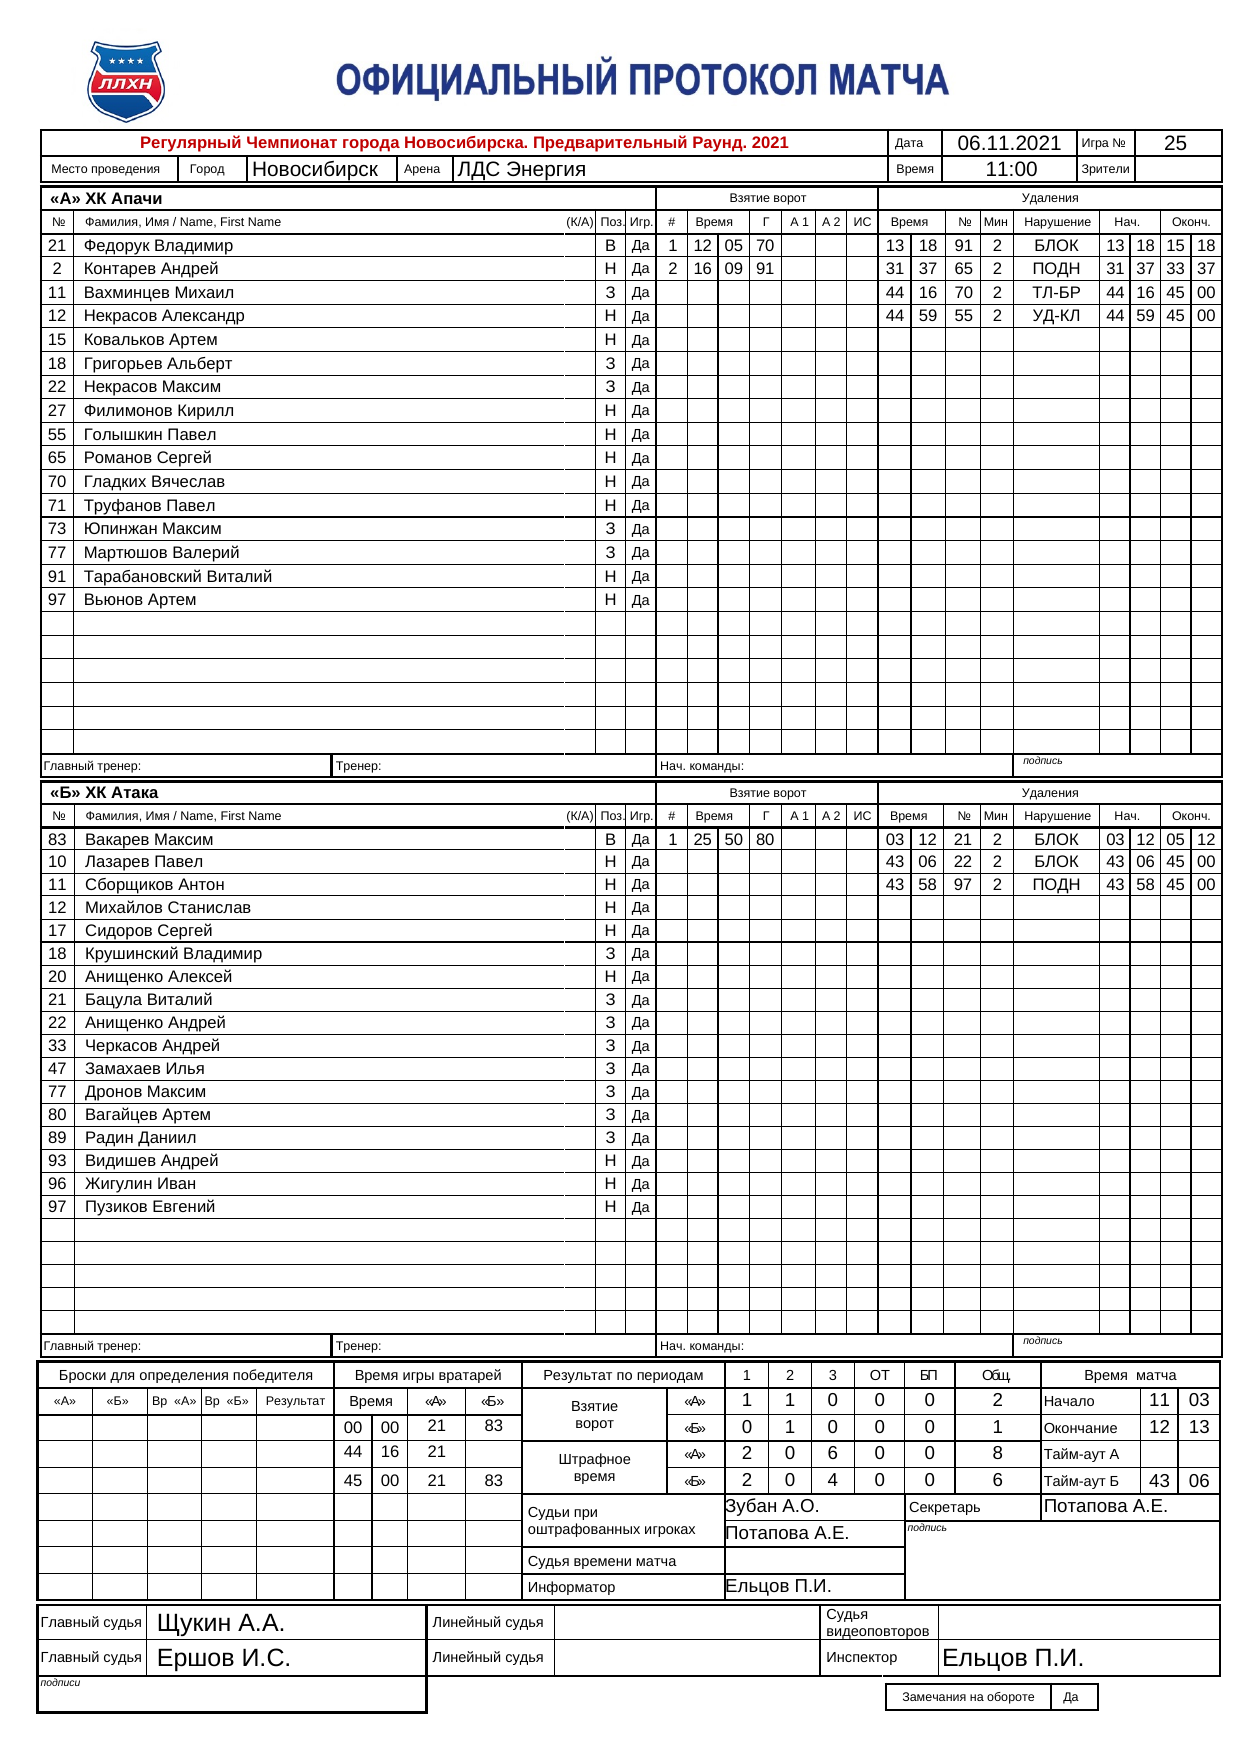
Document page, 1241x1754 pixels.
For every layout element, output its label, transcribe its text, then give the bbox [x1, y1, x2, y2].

table_cell [750, 874, 781, 895]
table_cell [74, 707, 564, 729]
table_cell [1100, 636, 1129, 658]
table_cell подпись [1014, 1335, 1221, 1356]
table_cell [750, 1058, 781, 1079]
table_cell [750, 1012, 781, 1033]
table_cell [565, 235, 595, 256]
table_cell В [596, 829, 625, 849]
table_cell [565, 707, 595, 729]
table_cell [565, 352, 595, 374]
table_cell [1014, 1127, 1099, 1149]
table_cell [257, 1574, 333, 1599]
table_cell [944, 1265, 980, 1287]
table_cell [1100, 683, 1129, 706]
table_cell [1014, 1265, 1099, 1287]
table_cell [1161, 1311, 1190, 1333]
table_cell 03 [1100, 829, 1129, 849]
table_cell Да [626, 518, 655, 540]
table_cell [944, 1035, 980, 1057]
table_cell [879, 1196, 910, 1218]
table_cell [39, 1416, 92, 1440]
table_cell [981, 470, 1013, 493]
table_cell [879, 966, 910, 987]
table_cell Нарушение [1014, 211, 1099, 233]
table_cell Да [626, 1196, 655, 1218]
table_cell [912, 470, 945, 493]
table_cell [981, 565, 1013, 587]
table_cell [879, 494, 910, 516]
table_cell [912, 399, 945, 422]
table_cell [719, 943, 749, 964]
table_cell [688, 399, 717, 422]
table_cell [657, 1104, 687, 1126]
table_cell [1014, 1173, 1099, 1195]
table_header Удаления [879, 188, 1221, 209]
table_cell [657, 1012, 687, 1033]
table_cell 37 [1131, 257, 1160, 280]
table_cell [750, 1311, 781, 1333]
table_cell [912, 707, 945, 729]
table_cell [1100, 1311, 1129, 1333]
table_cell [148, 1547, 201, 1573]
table_cell [565, 920, 595, 941]
table_cell [1100, 920, 1129, 941]
table_header Игра № [1078, 131, 1134, 155]
table_cell [1100, 588, 1129, 611]
table_cell Романов Сергей [74, 446, 564, 469]
table_cell [657, 1219, 687, 1241]
table_cell [847, 235, 877, 256]
table_cell [657, 989, 687, 1011]
table_cell [879, 1012, 910, 1033]
table_cell 6 [812, 1442, 854, 1467]
table_cell [719, 328, 749, 351]
table_cell 21 [944, 829, 980, 849]
table_cell [565, 376, 595, 398]
table_cell [202, 1494, 256, 1520]
table_cell А 1 [782, 805, 815, 826]
table_cell [565, 541, 595, 564]
table_cell [1161, 588, 1190, 611]
table_cell [782, 1173, 815, 1195]
table_cell [657, 352, 687, 374]
table_cell [944, 1081, 980, 1103]
table_cell [1161, 1173, 1190, 1195]
table_cell [879, 612, 910, 634]
table_header Взятие ворот [657, 783, 877, 803]
table_cell 0 [855, 1442, 904, 1467]
table_cell [750, 1081, 781, 1103]
table_cell [1014, 1035, 1099, 1057]
table_cell [719, 588, 749, 611]
table_cell [657, 328, 687, 351]
table_cell [1161, 328, 1190, 351]
table_cell [981, 1196, 1013, 1218]
table_cell [1014, 1150, 1099, 1172]
table_cell [944, 1173, 980, 1195]
table_cell [39, 1494, 92, 1520]
table_cell [750, 636, 781, 658]
table_cell 91 [750, 257, 781, 280]
table_cell [1161, 446, 1190, 469]
table_cell 2 [981, 874, 1013, 895]
table_cell «Б» [668, 1468, 724, 1493]
table_cell [816, 281, 846, 303]
table_cell Н [596, 565, 625, 587]
table_cell [408, 1574, 465, 1599]
table_cell 1 [726, 1389, 768, 1413]
table_cell [981, 1081, 1013, 1103]
table_cell [1100, 541, 1129, 564]
table_cell [981, 896, 1013, 918]
table_cell Да [626, 257, 655, 280]
table_cell Игр. [626, 805, 655, 826]
table_cell [726, 1548, 904, 1573]
table_cell [1161, 707, 1190, 729]
table_cell [466, 1574, 521, 1599]
table_cell подпись [1014, 755, 1221, 776]
table_cell 15 [42, 328, 73, 351]
table_header 3 [812, 1363, 854, 1387]
table_cell Да [626, 1035, 655, 1057]
table_cell [981, 1150, 1013, 1172]
table_cell 22 [42, 1012, 74, 1033]
table_cell [1161, 565, 1190, 587]
table_cell [42, 612, 73, 634]
table_cell [688, 1196, 717, 1218]
table_cell (К/А) [565, 211, 595, 233]
table_cell 16 [373, 1441, 407, 1467]
table_cell [626, 1219, 655, 1241]
table_cell 45 [1161, 305, 1190, 327]
table_cell [39, 1521, 92, 1546]
table_cell [719, 281, 749, 303]
table_cell Н [596, 494, 625, 516]
table_cell [1161, 1035, 1190, 1057]
table_cell 91 [42, 565, 73, 587]
table_cell [1131, 1242, 1160, 1264]
table_cell [981, 659, 1013, 682]
table_cell [1100, 659, 1129, 682]
table_cell [782, 399, 815, 422]
table_cell Поз. [596, 805, 625, 826]
table_cell 11 [42, 874, 74, 895]
table_cell [782, 1127, 815, 1149]
table_cell Да [626, 1081, 655, 1103]
table_cell Н [596, 305, 625, 327]
table_cell Информатор [523, 1575, 724, 1599]
table_cell [42, 659, 73, 682]
table_cell [1161, 494, 1190, 516]
table_cell Замахаев Илья [75, 1058, 564, 1079]
table_cell Зрители [1078, 157, 1134, 181]
table_cell [1192, 376, 1221, 398]
table_cell 12 [688, 235, 717, 256]
table_cell [782, 636, 815, 658]
table_cell [912, 423, 945, 445]
table_cell Н [596, 850, 625, 872]
table_cell [879, 730, 910, 753]
table_cell [42, 1242, 74, 1264]
table_cell 00 [1192, 850, 1221, 872]
table_cell БЛОК [1014, 850, 1099, 872]
table_cell Да [626, 850, 655, 872]
table_cell [782, 943, 815, 964]
table_cell [912, 1104, 943, 1126]
table_cell [782, 1311, 815, 1333]
table_cell [657, 920, 687, 941]
table_cell [912, 1196, 943, 1218]
table_cell [946, 423, 980, 445]
table_cell [719, 920, 749, 941]
table_cell [1192, 612, 1221, 634]
table_cell 65 [946, 257, 980, 280]
table_cell [782, 1058, 815, 1079]
table_cell [1136, 157, 1221, 181]
table_cell [1161, 943, 1190, 964]
table_cell [944, 1196, 980, 1218]
table_cell Михайлов Станислав [75, 896, 564, 918]
table_cell [879, 1311, 910, 1333]
table_cell [335, 1494, 371, 1520]
table_cell [1100, 423, 1129, 445]
table_cell [1192, 1012, 1221, 1033]
table_cell Да [626, 920, 655, 941]
table_cell [565, 1104, 595, 1126]
table_cell 83 [466, 1416, 521, 1440]
table_header Броски для определения победителя [39, 1363, 333, 1387]
table_cell Новосибирск [248, 157, 396, 181]
table_cell [657, 636, 687, 658]
table_cell 0 [769, 1442, 811, 1467]
table_cell [148, 1441, 201, 1467]
table_cell [879, 352, 910, 374]
table_cell [1131, 494, 1160, 516]
table_cell Да [626, 565, 655, 587]
table_cell [912, 943, 943, 964]
table_cell [981, 1265, 1013, 1287]
table_cell [1014, 943, 1099, 964]
table_cell [981, 1012, 1013, 1033]
table_cell [596, 612, 625, 634]
table_cell Да [626, 494, 655, 516]
table_header 2 [769, 1363, 811, 1387]
table_cell [719, 1035, 749, 1057]
table_cell [1014, 518, 1099, 540]
table_cell [912, 518, 945, 540]
table_cell Да [626, 1127, 655, 1149]
table_cell А 2 [816, 211, 846, 233]
table_cell [946, 470, 980, 493]
table_cell [1192, 636, 1221, 658]
table_cell [373, 1521, 407, 1546]
table_cell [257, 1441, 333, 1467]
table_cell [847, 565, 877, 587]
table_cell [1014, 565, 1099, 587]
table_cell [879, 1150, 910, 1172]
table_cell [1131, 612, 1160, 634]
table_cell [946, 730, 980, 753]
table_cell 18 [912, 235, 945, 256]
table_cell Город [179, 157, 246, 181]
table_cell [657, 376, 687, 398]
table_cell [912, 636, 945, 658]
table_cell [1100, 494, 1129, 516]
table_cell 83 [466, 1468, 521, 1493]
table_cell [688, 1058, 717, 1079]
table_cell [782, 920, 815, 941]
table_cell [75, 1311, 564, 1333]
table_cell № [42, 211, 73, 233]
table_cell [657, 659, 687, 682]
table_cell [1100, 328, 1129, 351]
table_cell Некрасов Максим [74, 376, 564, 398]
table_cell [1131, 683, 1160, 706]
table_cell [596, 1265, 625, 1287]
table_cell [1100, 730, 1129, 753]
table_cell Н [596, 1173, 625, 1195]
table_cell 2 [657, 257, 687, 280]
table_cell Вр «А» [148, 1389, 201, 1413]
table_cell [816, 829, 846, 849]
table_cell ИС [847, 805, 877, 826]
table_cell [626, 1311, 655, 1333]
table_cell [847, 518, 877, 540]
table_cell [719, 659, 749, 682]
table_cell [816, 494, 846, 516]
table_cell [565, 1081, 595, 1103]
table_cell [1100, 376, 1129, 398]
table_cell [1099, 1682, 1220, 1711]
table_cell [719, 1081, 749, 1103]
table_cell [1100, 1127, 1129, 1149]
table_cell [981, 1311, 1013, 1333]
table_cell [944, 896, 980, 918]
table_cell [1161, 1150, 1190, 1172]
table_header Регулярный Чемпионат города Новосибирска. Предварительный Раунд. 2021 [42, 131, 887, 155]
table_cell [816, 1127, 846, 1149]
table_cell [202, 1574, 256, 1599]
table_cell [981, 730, 1013, 753]
table_cell [847, 1265, 877, 1287]
table_cell [1014, 659, 1099, 682]
table_cell [688, 494, 717, 516]
table_cell [719, 1288, 749, 1310]
table_cell [565, 470, 595, 493]
table_cell З [596, 352, 625, 374]
table_cell [719, 399, 749, 422]
table_cell [93, 1521, 147, 1546]
table_cell [657, 896, 687, 918]
table_cell «А» [668, 1389, 724, 1413]
table_cell [657, 1288, 687, 1310]
table_cell [782, 446, 815, 469]
table_cell [816, 1288, 846, 1310]
table_cell [688, 518, 717, 540]
table_cell Юпинжан Максим [74, 518, 564, 540]
table_cell [782, 1150, 815, 1172]
table_cell [657, 730, 687, 753]
table_cell [847, 1196, 877, 1218]
table_cell [719, 874, 749, 895]
table_cell [946, 518, 980, 540]
table_cell [879, 1104, 910, 1126]
table_cell [847, 612, 877, 634]
table_cell 70 [42, 470, 73, 493]
table_cell [719, 1242, 749, 1264]
table_cell [657, 446, 687, 469]
table_cell [565, 943, 595, 964]
table_cell [1131, 588, 1160, 611]
table_cell Нач. [1100, 211, 1160, 233]
table_cell [719, 612, 749, 634]
table_cell [1014, 989, 1099, 1011]
table_cell 45 [1161, 281, 1190, 303]
table_cell [1131, 1265, 1160, 1287]
table_cell [816, 989, 846, 1011]
table_cell Н [596, 399, 625, 422]
table_cell [847, 1012, 877, 1033]
table_cell [1131, 1173, 1160, 1195]
table_cell [946, 612, 980, 634]
table_cell [782, 588, 815, 611]
table_cell Время [889, 157, 941, 181]
table_cell 12 [42, 305, 73, 327]
table_cell [847, 1150, 877, 1172]
table_cell [596, 659, 625, 682]
table_cell [1100, 989, 1129, 1011]
table_cell [1161, 920, 1190, 941]
table_cell [782, 305, 815, 327]
table_cell З [596, 989, 625, 1011]
table_cell [719, 1173, 749, 1195]
table_cell [816, 943, 846, 964]
table_cell [1131, 1219, 1160, 1241]
table_cell [847, 588, 877, 611]
table_cell [750, 1265, 781, 1287]
table_cell [688, 1265, 717, 1287]
table_cell 59 [912, 305, 945, 327]
table_cell [1014, 1058, 1099, 1079]
table_cell [944, 1150, 980, 1172]
table_cell [782, 235, 815, 256]
table_cell [1100, 1219, 1129, 1241]
table_cell [719, 305, 749, 327]
table_cell 12 [1141, 1415, 1177, 1440]
table_cell [912, 494, 945, 516]
table_cell [626, 659, 655, 682]
table_cell [1131, 1127, 1160, 1149]
table_cell [1161, 376, 1190, 398]
table_cell Г [750, 805, 781, 826]
table_cell 1 [657, 829, 687, 849]
table_cell [912, 1127, 943, 1149]
table_cell Бацула Виталий [75, 989, 564, 1011]
table_cell [847, 707, 877, 729]
table_cell 00 [1192, 281, 1221, 303]
table_cell [879, 1173, 910, 1195]
table_cell [1014, 1288, 1099, 1310]
table_cell 2 [981, 829, 1013, 849]
table_cell [1131, 376, 1160, 398]
table_cell [688, 1219, 717, 1241]
table_cell [1100, 1242, 1129, 1264]
table_cell [1192, 352, 1221, 374]
table_cell [1131, 352, 1160, 374]
table_cell [750, 896, 781, 918]
table_cell 96 [42, 1173, 74, 1195]
table_cell [688, 1311, 717, 1333]
table_cell 12 [1131, 829, 1160, 849]
table_cell [257, 1521, 333, 1546]
table_cell [750, 399, 781, 422]
table_cell [596, 730, 625, 753]
table_cell [1161, 1265, 1190, 1287]
table_cell [944, 920, 980, 941]
table_cell [1192, 1081, 1221, 1103]
table_cell [1192, 1127, 1221, 1149]
table_cell [1161, 1219, 1190, 1241]
table_cell [879, 989, 910, 1011]
table_cell 33 [42, 1035, 74, 1057]
table_cell [912, 1035, 943, 1057]
table_cell [565, 683, 595, 706]
table_cell Филимонов Кирилл [74, 399, 564, 422]
table_cell Да [626, 896, 655, 918]
table_cell [750, 494, 781, 516]
table_cell [565, 1196, 595, 1218]
table_cell [816, 1081, 846, 1103]
table_cell Пузиков Евгений [75, 1196, 564, 1218]
table_cell 27 [42, 399, 73, 422]
table_cell [912, 565, 945, 587]
table_cell «А» [408, 1389, 465, 1413]
table_cell Видишев Андрей [75, 1150, 564, 1172]
table_cell [981, 1035, 1013, 1057]
table_cell А 2 [816, 805, 846, 826]
table_cell [816, 612, 846, 634]
table_cell [1014, 1196, 1099, 1218]
table_cell [719, 896, 749, 918]
table_cell [719, 1058, 749, 1079]
table_cell 10 [42, 850, 74, 872]
table_cell [816, 565, 846, 587]
table_cell [847, 1219, 877, 1241]
table_cell [657, 874, 687, 895]
table_cell 12 [1192, 829, 1221, 849]
table_header Да [1052, 1685, 1097, 1709]
table_cell Да [626, 423, 655, 445]
table_cell [782, 989, 815, 1011]
table_cell Фамилия, Имя / Name, First Name [74, 211, 565, 233]
table_cell [657, 707, 687, 729]
table_cell [1131, 730, 1160, 753]
table_cell [626, 730, 655, 753]
table_cell [466, 1494, 521, 1520]
table_cell [42, 730, 73, 753]
table_cell [565, 588, 595, 611]
table_cell [816, 1035, 846, 1057]
table_cell [912, 376, 945, 398]
table_cell Главный тренер: [42, 1335, 330, 1356]
table_cell [782, 874, 815, 895]
table_cell [816, 541, 846, 564]
table_cell [879, 518, 910, 540]
table_header Дата [889, 131, 941, 155]
table_cell [555, 1640, 819, 1675]
table_cell [879, 636, 910, 658]
table_cell [847, 829, 877, 849]
table_cell [816, 850, 846, 872]
table_cell [688, 470, 717, 493]
table_cell [1192, 470, 1221, 493]
table_cell [1192, 1173, 1221, 1195]
table_cell 05 [1161, 829, 1190, 849]
table_cell [1131, 896, 1160, 918]
table_cell [1131, 446, 1160, 469]
table_cell [565, 446, 595, 469]
table_cell [912, 989, 943, 1011]
table_cell [946, 588, 980, 611]
table_cell [750, 1173, 781, 1195]
table_cell 03 [1179, 1389, 1219, 1413]
table_cell 03 [879, 829, 910, 849]
table_cell Н [596, 588, 625, 611]
table_cell Линейный судья [428, 1606, 554, 1639]
table_cell [981, 1104, 1013, 1126]
table_cell [626, 1265, 655, 1287]
table_cell Н [596, 257, 625, 280]
table_cell [1014, 730, 1099, 753]
table_cell [879, 659, 910, 682]
table_cell [466, 1547, 521, 1573]
table_cell [1192, 920, 1221, 941]
table_cell [847, 399, 877, 422]
table_cell [719, 494, 749, 516]
table_cell З [596, 1035, 625, 1057]
table_cell [1131, 1035, 1160, 1057]
table_cell 97 [944, 874, 980, 895]
table_cell 97 [42, 1196, 74, 1218]
table_cell [1192, 966, 1221, 987]
table_cell [782, 850, 815, 872]
table_cell [1131, 1012, 1160, 1033]
table_cell 31 [879, 257, 910, 280]
table_cell [782, 1288, 815, 1310]
table_cell [912, 1173, 943, 1195]
table_cell Вахминцев Михаил [74, 281, 564, 303]
table_cell [944, 943, 980, 964]
table_cell [1192, 328, 1221, 351]
table_cell 43 [1100, 874, 1129, 895]
table_cell [946, 376, 980, 398]
table_cell [1014, 1242, 1099, 1264]
table_cell [750, 1196, 781, 1218]
table_cell [565, 1242, 595, 1264]
table_cell [1014, 683, 1099, 706]
table_cell [148, 1521, 201, 1546]
table_cell [688, 1035, 717, 1057]
table_cell [782, 281, 815, 303]
table_cell [1192, 494, 1221, 516]
table_cell [1192, 730, 1221, 753]
table_cell [847, 1127, 877, 1149]
table_cell 25 [688, 829, 717, 849]
table_header Удаления [879, 783, 1221, 803]
table_cell 11 [42, 281, 73, 303]
table_cell 1 [769, 1389, 811, 1413]
table_cell [42, 1265, 74, 1287]
table_header ОТ [855, 1363, 904, 1387]
table_cell [719, 470, 749, 493]
table_cell [750, 1288, 781, 1310]
table_header 1 [726, 1363, 768, 1387]
table_cell [39, 1574, 92, 1599]
table_cell Нач. [1100, 805, 1160, 826]
table_cell [847, 376, 877, 398]
table_cell Линейный судья [428, 1640, 554, 1675]
table_cell [565, 257, 595, 280]
table_cell [719, 1127, 749, 1149]
table_cell [719, 541, 749, 564]
table_cell [719, 565, 749, 587]
table_cell [750, 943, 781, 964]
table_cell [981, 1219, 1013, 1241]
table_cell [688, 1150, 717, 1172]
table_cell [688, 352, 717, 374]
table_header 25 [1136, 131, 1221, 155]
table_cell Анищенко Алексей [75, 966, 564, 987]
table_cell [565, 989, 595, 1011]
table_cell [879, 446, 910, 469]
table_cell [657, 1173, 687, 1195]
table_cell 18 [1131, 235, 1160, 256]
table_cell [1014, 1219, 1099, 1241]
table_cell З [596, 1058, 625, 1079]
table_cell З [596, 518, 625, 540]
table_cell 0 [905, 1468, 954, 1493]
table_cell Нач. команды: [657, 1335, 1012, 1356]
table_cell [719, 850, 749, 872]
table_cell [946, 446, 980, 469]
table_cell [1014, 399, 1099, 422]
table_cell [719, 730, 749, 753]
table_cell 8 [956, 1442, 1040, 1467]
table_cell Лазарев Павел [75, 850, 564, 872]
table_cell [688, 1242, 717, 1264]
table_cell [879, 1058, 910, 1079]
table_cell [912, 1265, 943, 1287]
table_cell [1131, 399, 1160, 422]
table_cell Тарабановский Виталий [74, 565, 564, 587]
table_cell [782, 829, 815, 849]
table_cell [719, 423, 749, 445]
table_cell [335, 1521, 371, 1546]
table_cell [657, 1150, 687, 1172]
table_cell [565, 423, 595, 445]
table_cell [148, 1574, 201, 1599]
table_cell 16 [1131, 281, 1160, 303]
table_cell Время [688, 211, 749, 233]
table_cell [782, 352, 815, 374]
table_cell [816, 1012, 846, 1033]
table_cell [42, 1288, 74, 1310]
table_cell [719, 1104, 749, 1126]
table_cell [1100, 1150, 1129, 1172]
table_cell 2 [981, 235, 1013, 256]
table_cell Зубан А.О. [726, 1495, 904, 1520]
table_cell 58 [1131, 874, 1160, 895]
table_cell [1131, 659, 1160, 682]
table_cell 43 [879, 850, 910, 872]
table_cell [428, 1677, 882, 1711]
table_cell [847, 423, 877, 445]
table_cell [74, 683, 564, 706]
table_cell Фамилия, Имя / Name, First Name [75, 805, 565, 826]
table_cell [596, 1242, 625, 1264]
table_cell [944, 1219, 980, 1241]
table_cell [596, 1288, 625, 1310]
table_cell [912, 920, 943, 941]
table_cell [750, 707, 781, 729]
table_cell [565, 518, 595, 540]
table_cell [847, 281, 877, 303]
table_cell [688, 423, 717, 445]
table_cell [688, 376, 717, 398]
table_cell [148, 1416, 201, 1440]
table_cell [39, 1441, 92, 1467]
table_cell [782, 1265, 815, 1287]
table_cell [879, 1265, 910, 1287]
table_cell 05 [719, 235, 749, 256]
table_cell [912, 328, 945, 351]
table_cell [257, 1416, 333, 1440]
table_cell БЛОК [1014, 829, 1099, 849]
table_cell [657, 1196, 687, 1218]
table_cell Н [596, 470, 625, 493]
table_cell 1 [956, 1415, 1040, 1440]
table_cell [1192, 707, 1221, 729]
table_cell [816, 423, 846, 445]
table_cell [93, 1547, 147, 1573]
table_cell [981, 423, 1013, 445]
table_cell 17 [42, 920, 74, 941]
table_cell [946, 659, 980, 682]
table_cell [688, 612, 717, 634]
table_cell 77 [42, 1081, 74, 1103]
table_cell [657, 1058, 687, 1079]
table_cell [1100, 612, 1129, 634]
table_cell [750, 659, 781, 682]
table_cell [626, 612, 655, 634]
table_cell [596, 707, 625, 729]
table_cell «Б» [93, 1389, 147, 1413]
table_cell [1192, 943, 1221, 964]
table_cell 11 [1141, 1389, 1177, 1413]
table_cell [1161, 541, 1190, 564]
table_cell [626, 1288, 655, 1310]
table_cell [1131, 1058, 1160, 1079]
table_cell [816, 305, 846, 327]
table_cell [657, 1265, 687, 1287]
table_cell Н [596, 920, 625, 941]
table_cell [981, 541, 1013, 564]
table_cell [719, 1150, 749, 1172]
table_cell [657, 850, 687, 872]
table_cell [912, 1058, 943, 1079]
table_cell [688, 1288, 717, 1310]
table_cell З [596, 1081, 625, 1103]
table_cell [981, 399, 1013, 422]
table_cell [565, 612, 595, 634]
table_cell 18 [42, 943, 74, 964]
table_cell 37 [912, 257, 945, 280]
table_cell [1161, 1196, 1190, 1218]
table_cell [816, 896, 846, 918]
table_cell [74, 612, 564, 634]
table_cell [946, 636, 980, 658]
table_cell [981, 376, 1013, 398]
table_cell [847, 920, 877, 941]
table_cell [847, 896, 877, 918]
table_cell [1131, 470, 1160, 493]
table_cell [912, 896, 943, 918]
table_cell 2 [42, 257, 73, 280]
table_cell [912, 352, 945, 374]
table_cell [847, 1035, 877, 1057]
table_cell [912, 1288, 943, 1310]
table_cell [1014, 612, 1099, 634]
table_cell [1100, 966, 1129, 987]
table_cell [1192, 588, 1221, 611]
table_cell ТЛ-БР [1014, 281, 1099, 303]
table_cell Да [626, 376, 655, 398]
table_cell 89 [42, 1127, 74, 1149]
table_cell [1131, 1196, 1160, 1218]
table_cell Арена [398, 157, 452, 181]
table_cell ИС [847, 211, 877, 233]
table_cell [688, 1104, 717, 1126]
table_cell (К/А) [565, 805, 595, 826]
table_cell [373, 1547, 407, 1573]
table_cell 70 [750, 235, 781, 256]
table_cell 21 [408, 1416, 465, 1440]
table_cell Некрасов Александр [74, 305, 564, 327]
table_cell 44 [1100, 281, 1129, 303]
table_cell 0 [812, 1389, 854, 1413]
table_cell [944, 1012, 980, 1033]
table_cell [816, 659, 846, 682]
table_cell [1192, 1242, 1221, 1264]
table_cell [466, 1441, 521, 1467]
table_cell 0 [769, 1468, 811, 1493]
table_cell [816, 257, 846, 280]
table_cell Да [626, 352, 655, 374]
table_cell Вакарев Максим [75, 829, 564, 849]
table_cell [847, 659, 877, 682]
table_cell [1192, 541, 1221, 564]
table_cell [981, 707, 1013, 729]
table_cell [750, 966, 781, 987]
table_cell [1161, 659, 1190, 682]
table_cell [1192, 1219, 1221, 1241]
table_cell [688, 966, 717, 987]
table_cell [816, 328, 846, 351]
table_cell [816, 1196, 846, 1218]
table_cell [944, 1104, 980, 1126]
table_cell [1100, 1058, 1129, 1079]
table_cell [93, 1574, 147, 1599]
table_cell [1100, 399, 1129, 422]
table_cell [202, 1547, 256, 1573]
table_cell [1192, 518, 1221, 540]
table_cell [879, 1242, 910, 1264]
table_cell [750, 612, 781, 634]
table_cell [750, 730, 781, 753]
table_cell 65 [42, 446, 73, 469]
table_cell [688, 565, 717, 587]
table_cell [719, 989, 749, 1011]
table_cell Федорук Владимир [74, 235, 564, 256]
table_cell [657, 683, 687, 706]
table_cell [750, 446, 781, 469]
table_cell 2 [981, 305, 1013, 327]
table_cell [657, 494, 687, 516]
table_cell Мин [981, 211, 1013, 233]
picture [5, 28, 1179, 129]
table_cell 91 [946, 235, 980, 256]
table_cell Оконч. [1161, 211, 1221, 233]
table_cell [565, 1219, 595, 1241]
table_cell [1192, 1265, 1221, 1287]
table_cell [75, 1265, 564, 1287]
table_cell Ельцов П.И. [939, 1640, 1219, 1675]
table_cell # [657, 211, 687, 233]
table_cell Радин Даниил [75, 1127, 564, 1149]
table_cell 97 [42, 588, 73, 611]
table_cell [1161, 989, 1190, 1011]
table_cell [816, 235, 846, 256]
table_cell [847, 470, 877, 493]
table_cell [879, 1219, 910, 1241]
table_cell [782, 494, 815, 516]
table_cell [1100, 707, 1129, 729]
table_cell Тренер: [333, 1335, 655, 1356]
table_cell Да [626, 943, 655, 964]
table_cell [782, 1219, 815, 1241]
table_cell Мартюшов Валерий [74, 541, 564, 564]
table_cell Инспектор [821, 1640, 938, 1675]
table_cell [1014, 707, 1099, 729]
table_cell [719, 636, 749, 658]
table_cell [981, 1242, 1013, 1264]
table_cell [565, 966, 595, 987]
table_cell 45 [1161, 874, 1190, 895]
table_cell # [657, 805, 687, 826]
table_cell [257, 1494, 333, 1520]
table_cell [816, 1311, 846, 1333]
table_cell [816, 518, 846, 540]
table_cell [782, 730, 815, 753]
table_cell 00 [1192, 874, 1221, 895]
table_cell Время [879, 211, 945, 233]
table_cell [408, 1494, 465, 1520]
table_cell [688, 281, 717, 303]
table_cell Да [626, 541, 655, 564]
table_cell Вагайцев Артем [75, 1104, 564, 1126]
table_cell [750, 423, 781, 445]
table_cell [565, 850, 595, 872]
table_cell [1192, 1104, 1221, 1126]
table_cell [946, 541, 980, 564]
table_cell «Б» [668, 1415, 724, 1440]
table_cell [847, 966, 877, 987]
table_cell [847, 1173, 877, 1195]
table_cell [879, 943, 910, 964]
table_cell [688, 659, 717, 682]
table_cell [946, 328, 980, 351]
table_cell [750, 352, 781, 374]
table_cell [1131, 1288, 1160, 1310]
table_cell подпись [906, 1522, 1219, 1599]
table_cell [688, 896, 717, 918]
table_cell 13 [879, 235, 910, 256]
table_cell Начало [1042, 1389, 1140, 1413]
table_cell [981, 612, 1013, 634]
table_cell [657, 470, 687, 493]
table_cell Г [750, 211, 781, 233]
table_cell [782, 1242, 815, 1264]
table_cell [879, 399, 910, 422]
table_cell [879, 588, 910, 611]
table_cell [565, 328, 595, 351]
table_cell Н [596, 896, 625, 918]
table_cell [782, 423, 815, 445]
table_cell [719, 1265, 749, 1287]
table_cell [879, 920, 910, 941]
table_cell [657, 1242, 687, 1264]
table_cell [1161, 352, 1190, 374]
table_cell Труфанов Павел [74, 494, 564, 516]
table_cell [688, 874, 717, 895]
table_cell [981, 588, 1013, 611]
table_cell [596, 1219, 625, 1241]
table_cell [596, 683, 625, 706]
table_cell Нарушение [1014, 805, 1099, 826]
table_cell [946, 683, 980, 706]
table_cell 12 [912, 829, 943, 849]
table_header Взятие ворот [657, 188, 877, 209]
table_cell [202, 1441, 256, 1467]
table_cell 6 [956, 1468, 1040, 1493]
table_cell [626, 683, 655, 706]
table_cell [596, 636, 625, 658]
table_cell 44 [1100, 305, 1129, 327]
table_cell [1131, 1081, 1160, 1103]
table_cell 06 [1131, 850, 1160, 872]
table_cell 00 [335, 1416, 371, 1440]
table_cell [1100, 1081, 1129, 1103]
table_cell 47 [42, 1058, 74, 1079]
table_cell [657, 943, 687, 964]
table_cell Сидоров Сергей [75, 920, 564, 941]
table_cell 06 [912, 850, 943, 872]
table_cell [719, 1311, 749, 1333]
table_cell [202, 1416, 256, 1440]
table_cell 20 [42, 966, 74, 987]
table_cell [782, 541, 815, 564]
table_cell З [596, 1104, 625, 1126]
table_cell [750, 305, 781, 327]
table_cell [912, 1150, 943, 1172]
table_cell [912, 612, 945, 634]
table_cell [565, 636, 595, 658]
table_cell З [596, 281, 625, 303]
table_cell 70 [946, 281, 980, 303]
table_cell [626, 1242, 655, 1264]
table_cell [912, 446, 945, 469]
table_cell [1014, 966, 1099, 987]
table_cell Н [596, 1196, 625, 1218]
table_cell [1131, 565, 1160, 587]
table_cell [981, 1288, 1013, 1310]
table_header Время матча [1042, 1363, 1219, 1387]
table_cell [847, 989, 877, 1011]
table_cell Да [626, 874, 655, 895]
table_cell [912, 1242, 943, 1264]
table_cell Да [626, 281, 655, 303]
table_cell Да [626, 1058, 655, 1079]
table_cell Главный судья [39, 1640, 146, 1675]
table_cell 21 [408, 1468, 465, 1493]
table_cell Судьи при оштрафованных игроках [523, 1495, 724, 1546]
table_cell [782, 1104, 815, 1126]
table_cell [565, 1150, 595, 1172]
table_cell 2 [956, 1389, 1040, 1413]
table_cell [782, 683, 815, 706]
table_cell [1192, 399, 1221, 422]
table_cell [946, 565, 980, 587]
table_cell [750, 376, 781, 398]
table_cell [847, 943, 877, 964]
table_cell [981, 352, 1013, 374]
table_cell [946, 352, 980, 374]
table_cell Сборщиков Антон [75, 874, 564, 895]
table_cell 00 [373, 1468, 407, 1493]
table_cell [1161, 399, 1190, 422]
table_cell [1100, 1173, 1129, 1195]
table_cell 16 [688, 257, 717, 280]
table_cell [719, 1012, 749, 1033]
table_cell [565, 494, 595, 516]
table_cell 44 [879, 281, 910, 303]
table_cell [1014, 1012, 1099, 1033]
table_cell [1014, 328, 1099, 351]
table_cell [816, 1265, 846, 1287]
table_cell [1192, 1311, 1221, 1333]
table_cell 44 [335, 1441, 371, 1467]
table_cell [688, 1127, 717, 1149]
table_cell [1100, 1035, 1129, 1057]
table_cell [1100, 943, 1129, 964]
table_cell [750, 1242, 781, 1264]
table_cell [1014, 1311, 1099, 1333]
table_cell 43 [1141, 1468, 1177, 1493]
table_cell [657, 565, 687, 587]
table_cell [847, 683, 877, 706]
table_cell [847, 446, 877, 469]
table_cell [879, 328, 910, 351]
table_cell [1131, 1311, 1160, 1333]
table_cell [1014, 588, 1099, 611]
table_cell [688, 305, 717, 327]
table_cell [565, 874, 595, 895]
table_cell [626, 636, 655, 658]
table_cell [257, 1468, 333, 1493]
table_cell В [596, 235, 625, 256]
table_cell [1161, 1242, 1190, 1264]
table_cell [74, 730, 564, 753]
table_cell [565, 829, 595, 849]
table_cell [1131, 966, 1160, 987]
table_cell [816, 1219, 846, 1241]
table_cell [981, 1173, 1013, 1195]
table_cell Потапова А.Е. [1042, 1495, 1219, 1520]
table_cell [782, 257, 815, 280]
table_cell [719, 1219, 749, 1241]
table_cell [879, 1288, 910, 1310]
table_cell Мин [981, 805, 1013, 826]
table_cell [1100, 1265, 1129, 1287]
table_cell 73 [42, 518, 73, 540]
table_cell [1100, 896, 1129, 918]
table_cell Да [626, 399, 655, 422]
table_cell [879, 707, 910, 729]
table_cell [883, 1677, 1220, 1681]
table_cell Н [596, 446, 625, 469]
table_cell [879, 1035, 910, 1057]
table_cell [816, 707, 846, 729]
table_cell [1192, 989, 1221, 1011]
table_cell [1014, 636, 1099, 658]
table_cell 0 [812, 1415, 854, 1440]
table_cell [688, 850, 717, 872]
table_header БП [905, 1363, 954, 1387]
table_cell [1192, 1150, 1221, 1172]
table_cell 2 [981, 850, 1013, 872]
table_cell [1161, 423, 1190, 445]
table_cell [257, 1547, 333, 1573]
table_cell Да [626, 588, 655, 611]
table_cell [1161, 730, 1190, 753]
table_cell [688, 328, 717, 351]
table_cell 1 [657, 235, 687, 256]
table_cell [944, 1242, 980, 1264]
table_cell Да [626, 1104, 655, 1126]
table_cell [981, 943, 1013, 964]
table_cell [1161, 1081, 1190, 1103]
table_cell [1100, 446, 1129, 469]
table_header 06.11.2021 [943, 131, 1076, 155]
table_cell А 1 [782, 211, 815, 233]
table_cell [750, 989, 781, 1011]
table_cell [912, 730, 945, 753]
table_cell 0 [855, 1415, 904, 1440]
table_cell [565, 305, 595, 327]
table_cell [1131, 328, 1160, 351]
table_cell Штрафное время [523, 1442, 666, 1493]
table_cell Гладких Вячеслав [74, 470, 564, 493]
table_cell [1014, 541, 1099, 564]
table_cell [782, 612, 815, 634]
table_cell Н [596, 966, 625, 987]
table_cell [148, 1494, 201, 1520]
table_cell БЛОК [1014, 235, 1099, 256]
table_cell Да [626, 829, 655, 849]
table_cell Н [596, 874, 625, 895]
table_cell [782, 896, 815, 918]
table_cell [1141, 1441, 1177, 1467]
table_cell 80 [750, 829, 781, 849]
table_cell 18 [1192, 235, 1221, 256]
table_cell Поз. [596, 211, 625, 233]
table_cell 18 [42, 352, 73, 374]
table_cell [879, 565, 910, 587]
table_cell Н [596, 328, 625, 351]
table_cell [565, 1035, 595, 1057]
table_cell Судья видеоповторов [821, 1606, 938, 1639]
table_cell [1014, 470, 1099, 493]
table_cell [688, 1081, 717, 1103]
table_cell [719, 446, 749, 469]
table_cell Тайм-аут А [1042, 1441, 1140, 1467]
table_cell 2 [981, 281, 1013, 303]
table_cell [565, 896, 595, 918]
table_cell 59 [1131, 305, 1160, 327]
table_cell [74, 659, 564, 682]
table_cell [750, 281, 781, 303]
table_cell Тайм-аут Б [1042, 1468, 1140, 1493]
table_cell [1131, 1104, 1160, 1126]
table_cell [1192, 446, 1221, 469]
table_cell [750, 850, 781, 872]
table_cell [93, 1494, 147, 1520]
table_cell [688, 1173, 717, 1195]
table_cell З [596, 541, 625, 564]
table_cell [657, 1035, 687, 1057]
table_cell Жигулин Иван [75, 1173, 564, 1195]
table_cell 37 [1192, 257, 1221, 280]
table_cell [981, 1058, 1013, 1079]
table_cell «Б » [466, 1389, 521, 1413]
table_cell З [596, 376, 625, 398]
table_cell Нач. команды: [657, 755, 1012, 776]
table_cell [1100, 470, 1129, 493]
table_cell [1192, 1035, 1221, 1057]
table_cell [1131, 541, 1160, 564]
table_cell «А» [39, 1389, 92, 1413]
table_cell 77 [42, 541, 73, 564]
table_cell [1192, 423, 1221, 445]
table_cell Тренер: [333, 755, 655, 776]
table_cell [1131, 1150, 1160, 1172]
table_cell [39, 1547, 92, 1573]
table_cell [981, 683, 1013, 706]
table_cell [657, 588, 687, 611]
table_cell Н [596, 1150, 625, 1172]
table_cell [75, 1219, 564, 1241]
table_cell Да [626, 966, 655, 987]
table_cell [688, 636, 717, 658]
table_cell Секретарь [906, 1495, 1040, 1520]
table_cell Да [626, 305, 655, 327]
table_cell Потапова А.Е. [726, 1521, 904, 1546]
table_cell ПОДН [1014, 257, 1099, 280]
table_cell [1161, 636, 1190, 658]
table_cell [1100, 1196, 1129, 1218]
table_cell [750, 328, 781, 351]
table_cell [912, 1081, 943, 1103]
table_cell [42, 1219, 74, 1241]
table_cell [657, 305, 687, 327]
table_cell 21 [42, 989, 74, 1011]
table_cell [816, 376, 846, 398]
table_cell Да [626, 470, 655, 493]
table_cell [879, 541, 910, 564]
table_cell [1131, 920, 1160, 941]
table_cell [981, 328, 1013, 351]
table_cell [816, 1242, 846, 1264]
table_cell [719, 966, 749, 987]
table_cell [1014, 1081, 1099, 1103]
table_cell [981, 966, 1013, 987]
table_cell [1161, 518, 1190, 540]
table_cell 15 [1161, 235, 1190, 256]
table_cell 33 [1161, 257, 1190, 280]
table_cell [1161, 1104, 1190, 1126]
table_cell [1161, 896, 1190, 918]
table_cell [335, 1547, 371, 1573]
table_cell [1100, 565, 1129, 587]
table_cell [1014, 920, 1099, 941]
table_cell [657, 966, 687, 987]
table_cell 2 [981, 257, 1013, 280]
table_cell [816, 399, 846, 422]
table_cell [688, 989, 717, 1011]
table_cell [1192, 1058, 1221, 1079]
table_cell Черкасов Андрей [75, 1035, 564, 1057]
table_cell [944, 1058, 980, 1079]
table_cell [981, 494, 1013, 516]
table_cell [1100, 1288, 1129, 1310]
table_cell [1161, 470, 1190, 493]
table_cell [816, 1173, 846, 1195]
table_cell [847, 352, 877, 374]
table_cell Взятие ворот [523, 1389, 666, 1440]
table_cell [981, 446, 1013, 469]
table_cell [93, 1441, 147, 1467]
table_cell [1192, 1288, 1221, 1310]
table_cell 13 [1179, 1415, 1219, 1440]
table_cell Щукин А.А. [147, 1606, 425, 1639]
table_cell 00 [373, 1416, 407, 1440]
table_header Общ. [956, 1363, 1040, 1387]
table_cell 83 [42, 829, 74, 849]
table_cell [847, 636, 877, 658]
table_cell [939, 1606, 1219, 1639]
table_cell [816, 874, 846, 895]
table_cell [782, 707, 815, 729]
table_cell [75, 1288, 564, 1310]
table_cell [75, 1242, 564, 1264]
table_cell [981, 1127, 1013, 1149]
table_cell [565, 1058, 595, 1079]
table_cell [847, 257, 877, 280]
table_cell Оконч. [1161, 805, 1221, 826]
table_cell [847, 1081, 877, 1103]
table_cell [1014, 423, 1099, 445]
table_cell [847, 494, 877, 516]
table_cell [626, 707, 655, 729]
table_cell [816, 966, 846, 987]
table_cell [946, 494, 980, 516]
table_cell 12 [42, 896, 74, 918]
table_cell 0 [905, 1389, 954, 1413]
table_cell [688, 446, 717, 469]
table_cell 16 [912, 281, 945, 303]
table_cell [565, 1288, 595, 1310]
table_cell [719, 352, 749, 374]
table_cell Игр. [626, 211, 655, 233]
table_cell [565, 1311, 595, 1333]
table_cell [335, 1574, 371, 1599]
table_cell № [944, 805, 980, 826]
table_cell [42, 707, 73, 729]
table_cell [657, 1127, 687, 1149]
table_cell 55 [42, 423, 73, 445]
table_cell № [42, 805, 74, 826]
table_header «Б» ХК Атака [42, 783, 655, 803]
table_cell [1014, 494, 1099, 516]
table_cell [565, 1265, 595, 1287]
table_cell [782, 1035, 815, 1057]
table_cell [847, 1242, 877, 1264]
table_cell [1161, 1012, 1190, 1033]
table_cell 00 [1192, 305, 1221, 327]
table_cell [816, 470, 846, 493]
table_cell 31 [1100, 257, 1129, 280]
table_cell [1179, 1441, 1219, 1467]
table_cell Главный судья [39, 1606, 146, 1639]
table_cell [1161, 1288, 1190, 1310]
table_cell Крушинский Владимир [75, 943, 564, 964]
table_cell [981, 920, 1013, 941]
table_cell [981, 518, 1013, 540]
table_cell [782, 518, 815, 540]
table_cell [688, 541, 717, 564]
table_cell [93, 1468, 147, 1493]
table_cell [1131, 423, 1160, 445]
table_cell [912, 1219, 943, 1241]
table_cell [782, 659, 815, 682]
table_cell [373, 1574, 407, 1599]
table_cell Да [626, 1173, 655, 1195]
table_cell [688, 730, 717, 753]
table_cell [42, 1311, 74, 1333]
table_cell [912, 1311, 943, 1333]
table_cell [782, 376, 815, 398]
table_cell [408, 1521, 465, 1546]
table_cell [1192, 1196, 1221, 1218]
table_cell [148, 1468, 201, 1493]
table_cell [565, 1012, 595, 1033]
table_cell [93, 1416, 147, 1440]
table_cell [847, 328, 877, 351]
table_cell Голышкин Павел [74, 423, 564, 445]
table_cell [816, 352, 846, 374]
table_cell [847, 730, 877, 753]
table_cell Дронов Максим [75, 1081, 564, 1103]
table_cell [816, 920, 846, 941]
table_cell «А» [668, 1442, 724, 1467]
table_header Результат по периодам [523, 1363, 724, 1387]
table_cell 45 [335, 1468, 371, 1493]
table_cell 0 [855, 1468, 904, 1493]
table_cell 43 [1100, 850, 1129, 872]
table_cell [944, 1288, 980, 1310]
table_cell Время [688, 805, 749, 826]
table_cell [879, 683, 910, 706]
table_cell [39, 1468, 92, 1493]
table_cell [688, 707, 717, 729]
table_cell [816, 1104, 846, 1126]
table_cell Контарев Андрей [74, 257, 564, 280]
table_cell 44 [879, 305, 910, 327]
table_cell [466, 1521, 521, 1546]
table_cell [847, 305, 877, 327]
table_cell 0 [905, 1415, 954, 1440]
table_cell [1161, 1058, 1190, 1079]
table_cell [912, 541, 945, 564]
table_cell [847, 874, 877, 895]
table_cell 71 [42, 494, 73, 516]
table_header Время игры вратарей [335, 1363, 521, 1387]
table_cell [1100, 518, 1129, 540]
table_cell [847, 1104, 877, 1126]
table_cell 11:00 [943, 157, 1076, 181]
table_cell [1014, 1104, 1099, 1126]
table_cell 13 [1100, 235, 1129, 256]
table_cell ЛДС Энергия [454, 157, 887, 181]
table_cell [750, 1127, 781, 1149]
table_cell [981, 636, 1013, 658]
table_cell ПОДН [1014, 874, 1099, 895]
table_cell [879, 470, 910, 493]
table_cell [782, 1012, 815, 1033]
table_cell [1161, 683, 1190, 706]
table_cell Ковальков Артем [74, 328, 564, 351]
table_cell [565, 659, 595, 682]
table_cell 50 [719, 829, 749, 849]
table_cell [750, 683, 781, 706]
table_cell [879, 1081, 910, 1103]
table_cell [1192, 565, 1221, 587]
table_cell [912, 659, 945, 682]
table_cell [657, 423, 687, 445]
table_cell [946, 707, 980, 729]
table_cell [688, 920, 717, 941]
table_cell [688, 683, 717, 706]
table_cell [1014, 376, 1099, 398]
table_cell [1100, 1012, 1129, 1033]
table_cell З [596, 1127, 625, 1149]
table_cell [1131, 943, 1160, 964]
table_cell [1014, 446, 1099, 469]
table_cell [879, 1127, 910, 1149]
table_cell № [946, 211, 980, 233]
table_cell [719, 1196, 749, 1218]
table_cell [1192, 896, 1221, 918]
table_cell 0 [726, 1415, 768, 1440]
table_cell [565, 730, 595, 753]
table_cell З [596, 943, 625, 964]
table_cell Да [626, 446, 655, 469]
table_cell Григорьев Альберт [74, 352, 564, 374]
table_cell [782, 966, 815, 987]
table_cell [565, 1173, 595, 1195]
table_cell Ершов И.С. [147, 1640, 425, 1675]
table_cell [782, 1081, 815, 1103]
table_cell [1161, 1127, 1190, 1149]
table_cell Вьюнов Артем [74, 588, 564, 611]
table_cell 1 [769, 1415, 811, 1440]
table_cell [816, 636, 846, 658]
table_cell Результат [257, 1389, 333, 1413]
table_cell Ельцов П.И. [726, 1575, 904, 1599]
table_cell [847, 1288, 877, 1310]
table_cell [750, 588, 781, 611]
table_cell [750, 518, 781, 540]
table_cell [750, 541, 781, 564]
table_cell [555, 1606, 819, 1639]
table_cell [816, 588, 846, 611]
table_cell Да [626, 989, 655, 1011]
table_header Замечания на обороте [887, 1685, 1050, 1709]
table_cell [782, 470, 815, 493]
table_cell [782, 565, 815, 587]
table_cell [688, 1012, 717, 1033]
table_cell [565, 281, 595, 303]
table_cell [42, 636, 73, 658]
table_cell З [596, 1012, 625, 1033]
table_cell [944, 989, 980, 1011]
table_cell 58 [912, 874, 943, 895]
table_cell Да [626, 1012, 655, 1033]
table_cell [944, 1311, 980, 1333]
table_cell [408, 1547, 465, 1573]
table_cell 0 [905, 1442, 954, 1467]
table_cell [816, 446, 846, 469]
table_cell [750, 565, 781, 587]
table_cell [719, 376, 749, 398]
table_cell [1161, 612, 1190, 634]
table_cell [657, 612, 687, 634]
table_cell [879, 376, 910, 398]
table_cell 22 [944, 850, 980, 872]
table_cell [202, 1521, 256, 1546]
table_cell Н [596, 423, 625, 445]
table_cell [944, 966, 980, 987]
table_cell [750, 920, 781, 941]
table_cell [946, 399, 980, 422]
table_cell Вр «Б» [202, 1389, 256, 1413]
table_cell [750, 470, 781, 493]
table_cell [981, 989, 1013, 1011]
table_cell 93 [42, 1150, 74, 1172]
table_cell [750, 1035, 781, 1057]
table_cell 2 [726, 1468, 768, 1493]
table_cell Главный тренер: [42, 755, 330, 776]
table_cell [816, 1058, 846, 1079]
table_cell [912, 588, 945, 611]
table_cell [719, 683, 749, 706]
table_cell [1131, 989, 1160, 1011]
table_cell [657, 399, 687, 422]
table_cell [847, 850, 877, 872]
table_cell [373, 1494, 407, 1520]
table_cell [750, 1219, 781, 1241]
table_cell [1131, 518, 1160, 540]
table_cell [202, 1468, 256, 1493]
table_cell [74, 636, 564, 658]
table_cell [657, 1081, 687, 1103]
table_cell 06 [1179, 1468, 1219, 1493]
table_cell [688, 588, 717, 611]
table_cell [719, 707, 749, 729]
table_cell [912, 683, 945, 706]
table_cell [1192, 683, 1221, 706]
table_cell 4 [812, 1468, 854, 1493]
table_header «А» ХК Апачи [42, 188, 655, 209]
table_cell [816, 683, 846, 706]
table_cell [847, 541, 877, 564]
table_cell [847, 1058, 877, 1079]
table_cell 09 [719, 257, 749, 280]
table_cell [1100, 1104, 1129, 1126]
table_cell [1131, 707, 1160, 729]
table_cell Анищенко Андрей [75, 1012, 564, 1033]
table_cell [1014, 896, 1099, 918]
table_cell 22 [42, 376, 73, 398]
table_cell [1192, 659, 1221, 682]
table_cell [944, 1127, 980, 1149]
table_cell 43 [879, 874, 910, 895]
table_cell [565, 565, 595, 587]
table_cell Время [335, 1389, 407, 1413]
table_cell Судья времени матча [523, 1548, 724, 1573]
table_cell [816, 730, 846, 753]
table_cell Да [626, 235, 655, 256]
table_cell [912, 1012, 943, 1033]
table_cell [1161, 966, 1190, 987]
table_cell [782, 1196, 815, 1218]
table_cell подписи [39, 1677, 425, 1711]
table_cell Время [879, 805, 943, 826]
table_cell [782, 328, 815, 351]
table_cell [596, 1311, 625, 1333]
table_cell [719, 518, 749, 540]
table_cell 45 [1161, 850, 1190, 872]
table_cell Место проведения [42, 157, 177, 181]
table_cell 55 [946, 305, 980, 327]
table_cell [657, 518, 687, 540]
table_cell [657, 281, 687, 303]
table_cell [750, 1104, 781, 1126]
table_cell 21 [408, 1441, 465, 1467]
table_cell [1131, 636, 1160, 658]
table_cell 2 [726, 1442, 768, 1467]
table_cell Окончание [1042, 1415, 1140, 1440]
table_cell [847, 1311, 877, 1333]
table_cell [657, 1311, 687, 1333]
table_cell [565, 1127, 595, 1149]
table_cell [750, 1150, 781, 1172]
table_cell 21 [42, 235, 73, 256]
table_cell [879, 896, 910, 918]
table_cell [42, 683, 73, 706]
table_cell [1014, 352, 1099, 374]
table_cell 80 [42, 1104, 74, 1126]
table_cell [912, 966, 943, 987]
table_cell [688, 943, 717, 964]
table_cell Да [626, 328, 655, 351]
table_cell [1100, 352, 1129, 374]
table_cell [879, 423, 910, 445]
table_cell 0 [855, 1389, 904, 1413]
table_cell [657, 541, 687, 564]
table_cell УД-КЛ [1014, 305, 1099, 327]
table_cell [565, 399, 595, 422]
table_cell [816, 1150, 846, 1172]
table_cell Да [626, 1150, 655, 1172]
